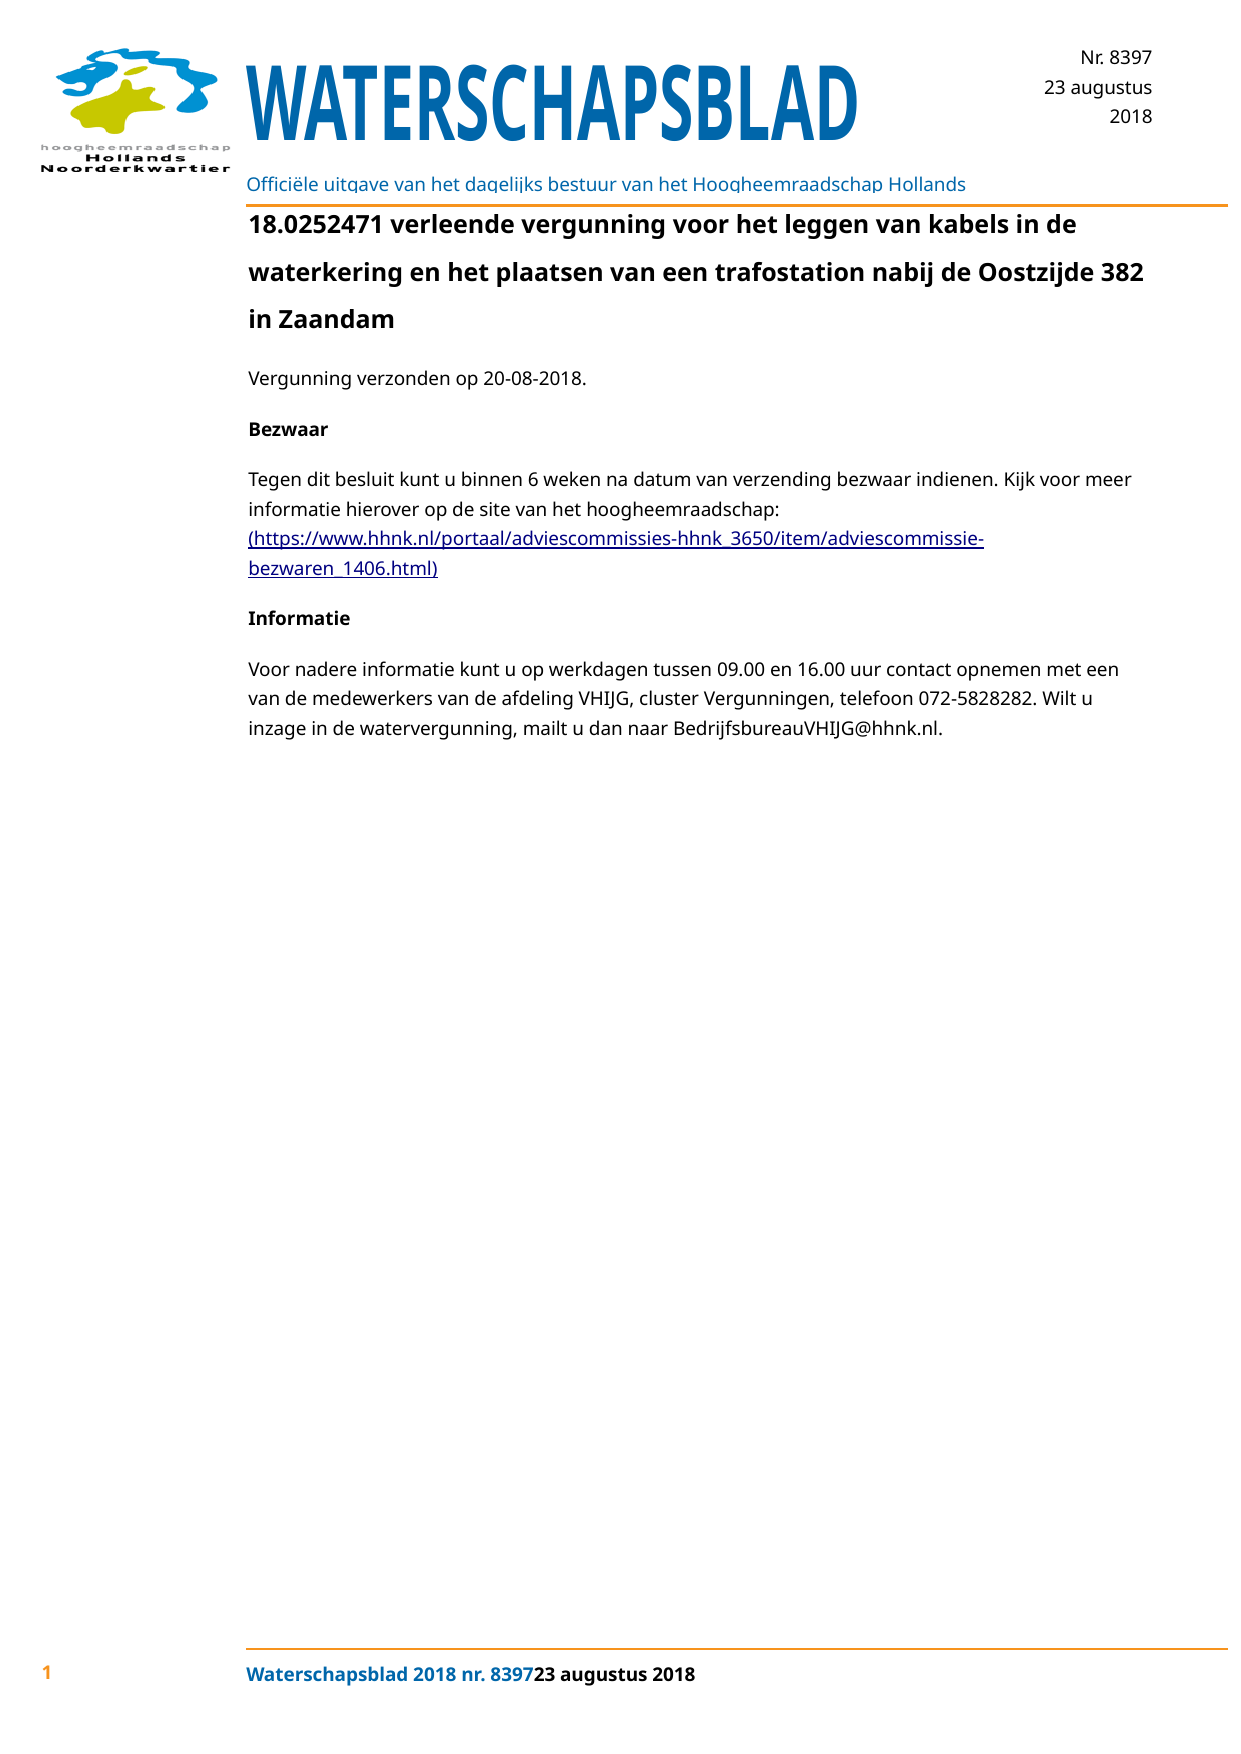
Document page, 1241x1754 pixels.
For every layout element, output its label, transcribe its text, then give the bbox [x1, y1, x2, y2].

text Tegen dit besluit kunt u binnen 6 weken na datum van verzending bezwaar indienen. Kijk voor meer informatie hierover op de site van het hoogheemraadschap: (https://www.hhnk.nl/portaal/adviescommissies-hhnk_3650/item/adviescommissie-bezwaren_1406.html) [248, 466, 1152, 581]
text Bezwaar [248, 416, 1152, 442]
text Vergunning verzonden op 20-08-2018. [248, 366, 1152, 391]
picture [41, 47, 231, 172]
text Voor nadere informatie kunt u op werkdagen tussen 09.00 en 16.00 uur contact opnemen met een van de medewerkers van de afdeling VHIJG, cluster Vergunningen, telefoon 072-5828282. Wilt u inzage in de watervergunning, mailt u dan naar BedrijfsbureauVHIJG@hhnk.nl. [248, 656, 1152, 741]
text Informatie [248, 606, 1152, 631]
text 18.0252471 verleende vergunning voor het leggen van kabels in de waterkering en het plaatsen van een trafostation nabij de Oostzijde 382 in Zaandam [248, 207, 1152, 336]
